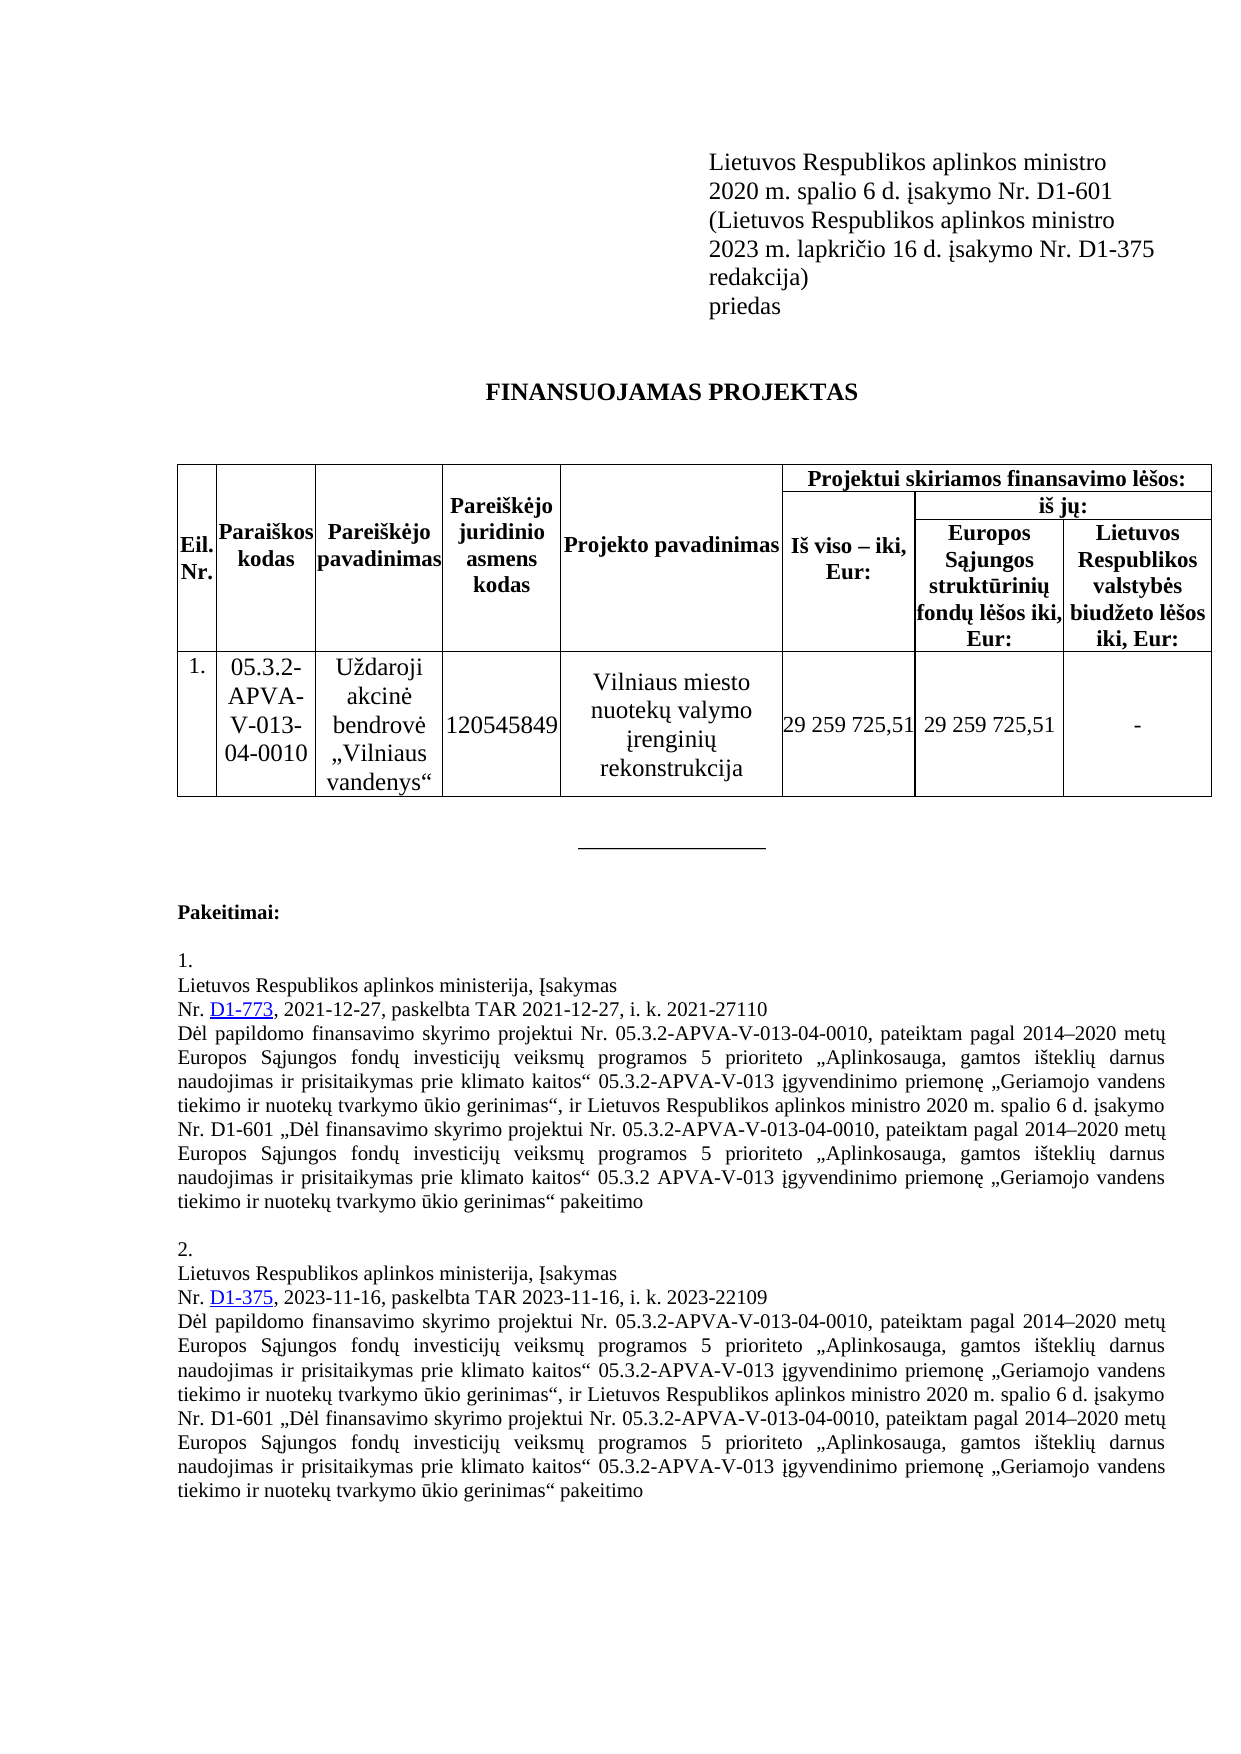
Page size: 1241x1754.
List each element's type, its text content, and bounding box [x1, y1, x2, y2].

table_header Paraiškos kodas [217, 465, 315, 651]
text 2023 m. lapkričio 16 d. įsakymo Nr. D1-375 [709, 234, 1166, 262]
table_header Pareiškėjo juridinio asmens kodas [443, 465, 560, 651]
table_cell 05.3.2-APVA-V-013-04-0010 [217, 652, 315, 796]
table_cell Iš viso – iki, Eur: [783, 492, 914, 651]
text Lietuvos Respublikos aplinkos ministerija, Įsakymas [177, 1261, 1166, 1285]
text Dėl papildomo finansavimo skyrimo projektui Nr. 05.3.2-APVA-V-013-04-0010, pateiktam pagal 2014–2020 metų Europos Sąjungos fondų investicijų veiksmų programos 5 prioriteto „Aplinkosauga, gamtos išteklių darnus naudojimas ir prisitaikymas prie klimato kaitos“ 05.3.2-APVA-V-013 įgyvendinimo priemonę „Geriamojo vandens tiekimo ir nuotekų tvarkymo ūkio gerinimas“, ir Lietuvos Respublikos aplinkos ministro 2020 m. spalio 6 d. įsakymo Nr. D1-601 „Dėl finansavimo skyrimo projektui Nr. 05.3.2-APVA-V-013-04-0010, pateiktam pagal 2014–2020 metų Europos Sąjungos fondų investicijų veiksmų programos 5 prioriteto „Aplinkosauga, gamtos išteklių darnus naudojimas ir prisitaikymas prie klimato kaitos“ 05.3.2-APVA-V-013 įgyvendinimo priemonę „Geriamojo vandens tiekimo ir nuotekų tvarkymo ūkio gerinimas“ pakeitimo [177, 1309, 1166, 1502]
table_cell Uždaroji akcinė bendrovė „Vilniaus vandenys“ [316, 652, 442, 796]
table_cell 29 259 725,51 [783, 652, 914, 796]
table_cell 120545849 [443, 652, 560, 796]
text _______________ [177, 823, 1166, 852]
text Nr. D1-375, 2023-11-16, paskelbta TAR 2023-11-16, i. k. 2023-22109 [177, 1285, 1166, 1309]
text Pakeitimai: [177, 900, 1166, 924]
table_cell Europos Sąjungos struktūrinių fondų lėšos iki, Eur: [916, 520, 1063, 651]
table_cell 29 259 725,51 [916, 652, 1063, 796]
text priedas [709, 291, 1166, 320]
table_cell Lietuvos Respublikos valstybės biudžeto lėšos iki, Eur: [1064, 520, 1211, 651]
text 2. [177, 1237, 1166, 1261]
table_header Pareiškėjo pavadinimas [316, 465, 442, 651]
table_header Projektui skiriamos finansavimo lėšos: [783, 465, 1211, 491]
text FINANSUOJAMAS PROJEKTAS [177, 377, 1166, 406]
table_cell 1. [178, 652, 216, 796]
text 1. [177, 948, 1166, 972]
table_header Eil. Nr. [178, 465, 216, 651]
text Lietuvos Respublikos aplinkos ministro [709, 147, 1166, 176]
table_header Projekto pavadinimas [561, 465, 782, 651]
text redakcija) [709, 262, 1166, 291]
text Dėl papildomo finansavimo skyrimo projektui Nr. 05.3.2-APVA-V-013-04-0010, pateiktam pagal 2014–2020 metų Europos Sąjungos fondų investicijų veiksmų programos 5 prioriteto „Aplinkosauga, gamtos išteklių darnus naudojimas ir prisitaikymas prie klimato kaitos“ 05.3.2-APVA-V-013 įgyvendinimo priemonę „Geriamojo vandens tiekimo ir nuotekų tvarkymo ūkio gerinimas“, ir Lietuvos Respublikos aplinkos ministro 2020 m. spalio 6 d. įsakymo Nr. D1-601 „Dėl finansavimo skyrimo projektui Nr. 05.3.2-APVA-V-013-04-0010, pateiktam pagal 2014–2020 metų Europos Sąjungos fondų investicijų veiksmų programos 5 prioriteto „Aplinkosauga, gamtos išteklių darnus naudojimas ir prisitaikymas prie klimato kaitos“ 05.3.2 APVA-V-013 įgyvendinimo priemonę „Geriamojo vandens tiekimo ir nuotekų tvarkymo ūkio gerinimas“ pakeitimo [177, 1021, 1166, 1213]
text 2020 m. spalio 6 d. įsakymo Nr. D1-601 (Lietuvos Respublikos aplinkos ministro [709, 176, 1166, 234]
text Nr. D1-773, 2021-12-27, paskelbta TAR 2021-12-27, i. k. 2021-27110 [177, 997, 1166, 1021]
table_cell iš jų: [916, 492, 1211, 518]
table_cell Vilniaus miesto nuotekų valymo įrenginių rekonstrukcija [561, 652, 782, 796]
text Lietuvos Respublikos aplinkos ministerija, Įsakymas [177, 972, 1166, 997]
table_cell - [1064, 652, 1211, 796]
